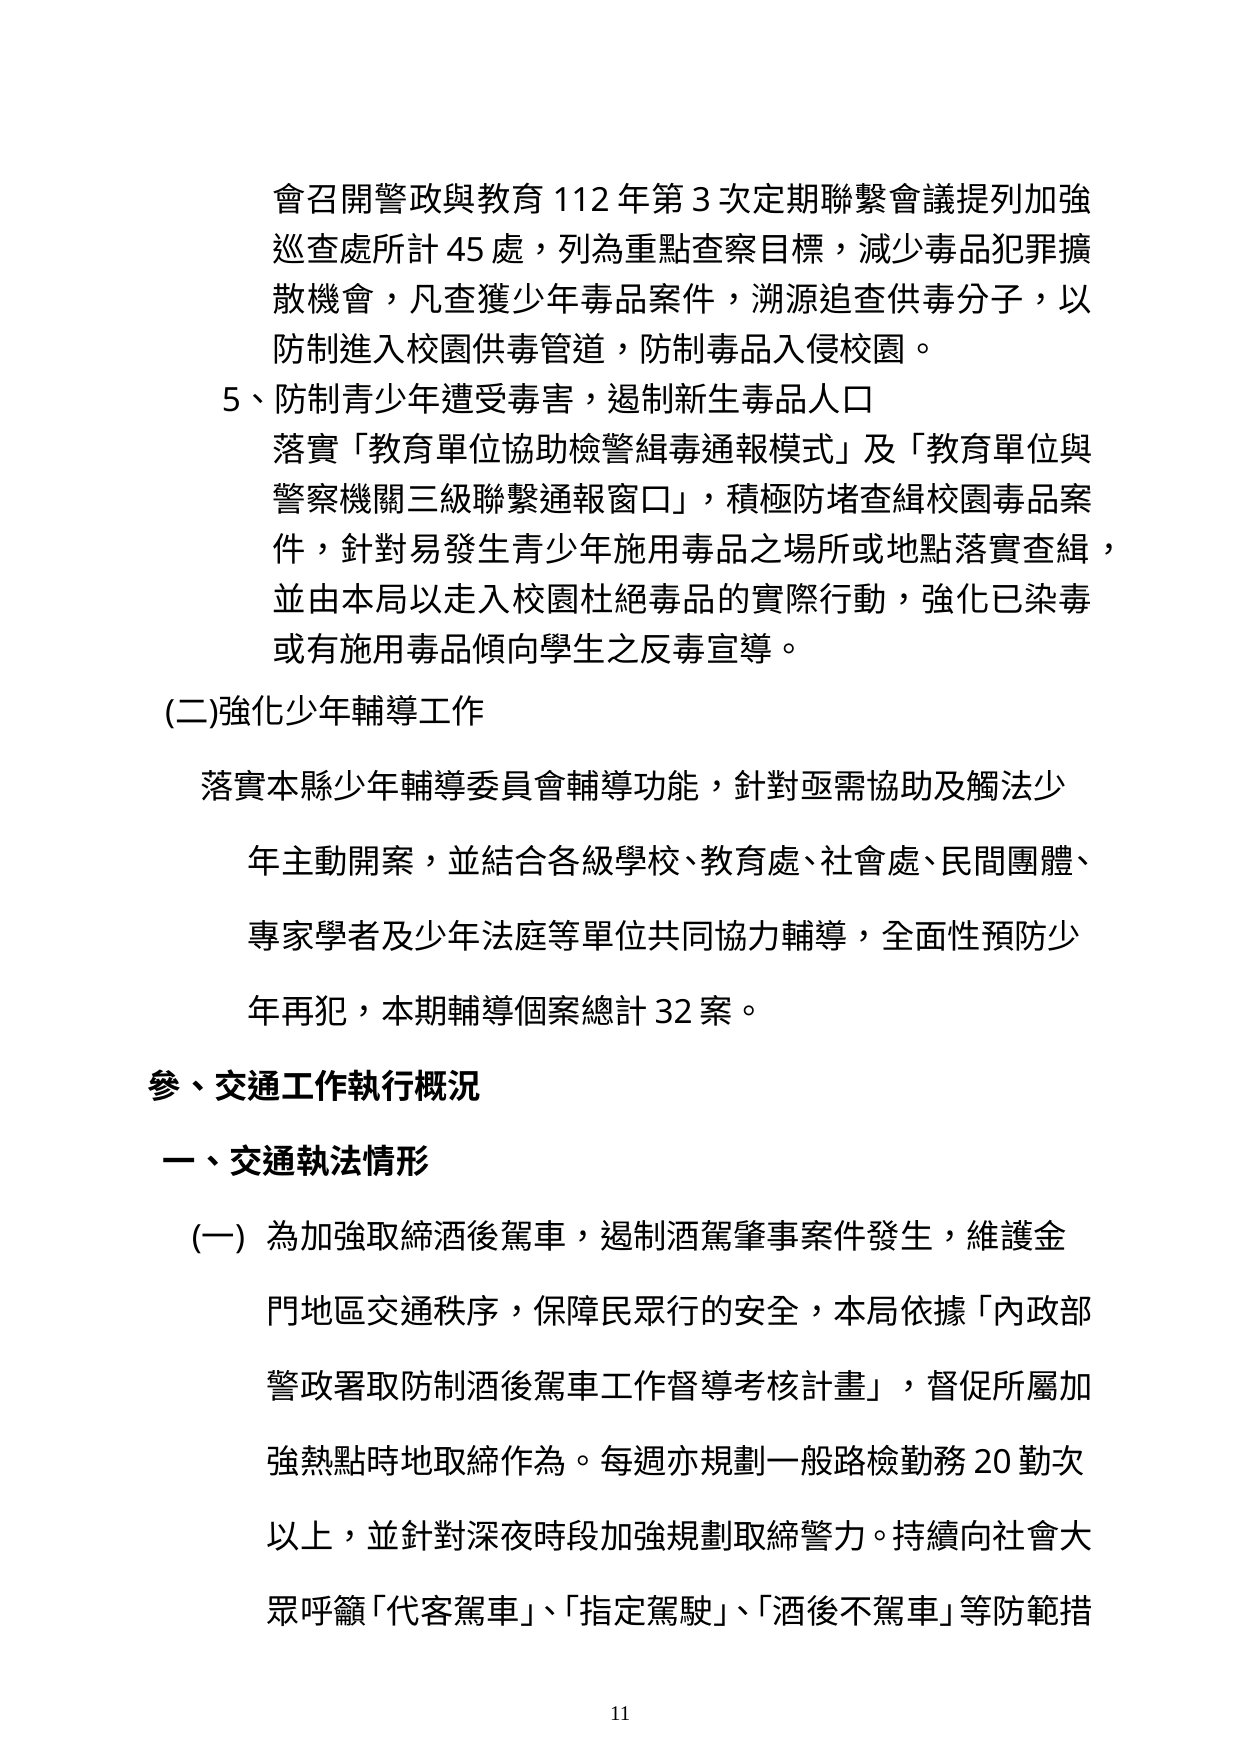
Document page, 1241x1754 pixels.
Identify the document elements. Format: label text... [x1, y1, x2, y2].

text 會召開警政與教育112年第3次定期聯繫會議提列加強巡查處所計45處，列為重點查察目標，減少毒品犯罪擴散機會，凡查獲少年毒品案件，溯源追查供毒分子，以防制進入校園供毒管道，防制毒品入侵校園。 [273, 171, 1092, 371]
text 落實本縣少年輔導委員會輔導功能，針對亟需協助及觸法少年主動開案，並結合各級學校、教育處、社會處、民間團體、專家學者及少年法庭等單位共同協力輔導，全面性預防少年再犯，本期輔導個案總計32案。 [148, 746, 1092, 1046]
text 一、交通執法情形 [163, 1121, 1092, 1196]
text 5、防制青少年遭受毒害，遏制新生毒品人口 [222, 371, 1092, 421]
text 落實「教育單位協助檢警緝毒通報模式」及「教育單位與警察機關三級聯繫通報窗口」，積極防堵查緝校園毒品案件，針對易發生青少年施用毒品之場所或地點落實查緝，並由本局以走入校園杜絕毒品的實際行動，強化已染毒或有施用毒品傾向學生之反毒宣導。 [273, 421, 1092, 671]
list 為加強取締酒後駕車，遏制酒駕肇事案件發生，維護金門地區交通秩序，保障民眾行的安全，本局依據「內政部警政署取防制酒後駕車工作督導考核計畫」，督促所屬加強熱點時地取締作為。每週亦規劃一般路檢勤務20勤次以上，並針對深夜時段加強規劃取締警力。持續向社會大眾呼籲「代客駕車」、「指定駕駛」、「酒後不駕車」等防範措 [192, 1196, 1092, 1646]
text 參、交通工作執行概況 [148, 1046, 1092, 1121]
text (二)強化少年輔導工作 [148, 671, 1092, 746]
